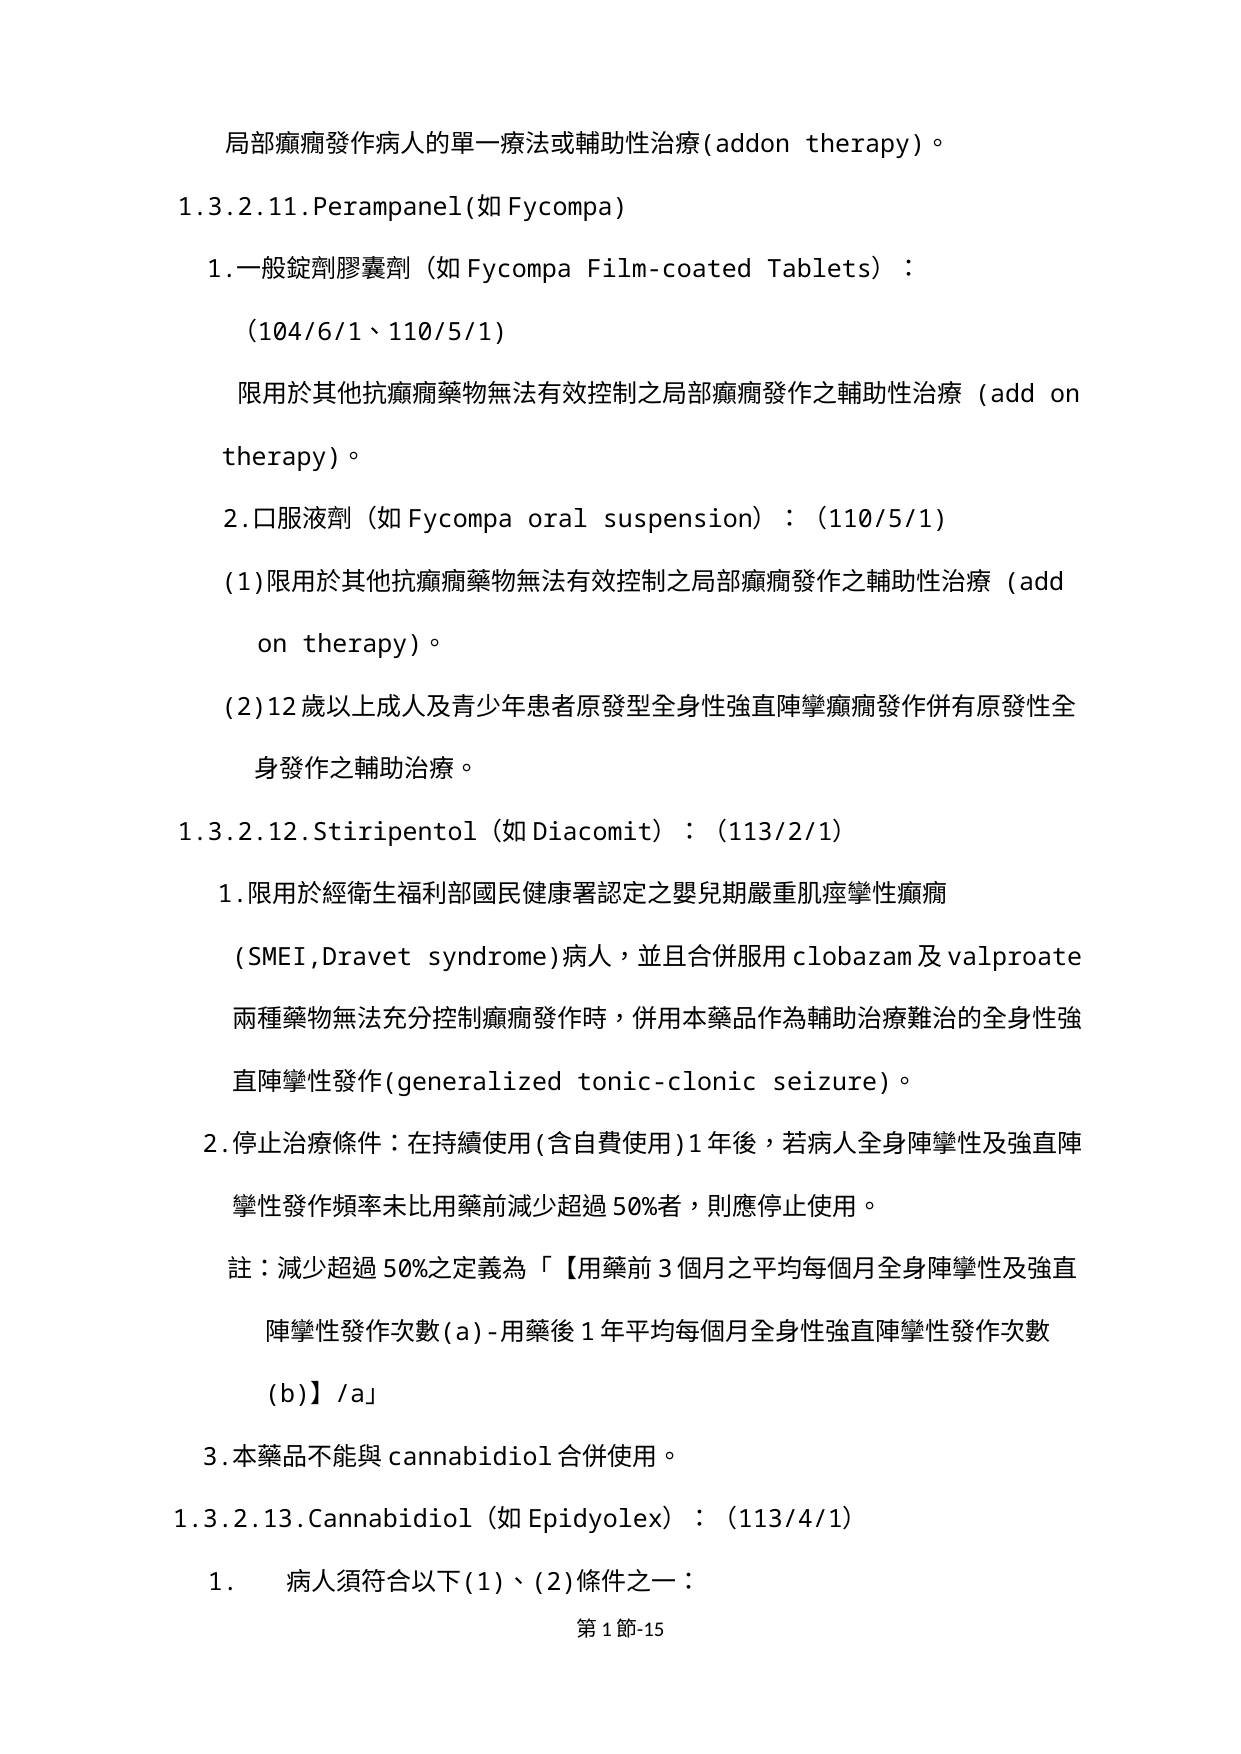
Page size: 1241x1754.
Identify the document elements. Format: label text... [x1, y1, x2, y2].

list 病人須符合以下(1)、(2)條件之一： [208, 1538, 1092, 1600]
text 1.3.2.13.Cannabidiol（如Epidyolex）：（113/4/1） [173, 1475, 1092, 1538]
text 1.3.2.12.Stiripentol（如Diacomit）：（113/2/1） [177, 788, 1092, 850]
text 局部癲癇發作病人的單一療法或輔助性治療(addon therapy)。 [201, 100, 1092, 163]
text (1)限用於其他抗癲癇藥物無法有效控制之局部癲癇發作之輔助性治療 (add on therapy)。 [221, 538, 1092, 663]
text 2.口服液劑（如Fycompa oral suspension）：（110/5/1) [148, 475, 1092, 538]
text 1.一般錠劑膠囊劑（如Fycompa Film-coated Tablets）：（104/6/1、110/5/1) [207, 225, 1092, 350]
text 1.3.2.11.Perampanel(如Fycompa) [177, 163, 1092, 225]
text 1.限用於經衛生福利部國民健康署認定之嬰兒期嚴重肌痙攣性癲癇(SMEI,Dravet syndrome)病人，並且合併服用clobazam及valproate兩種藥物無法充分控制癲癇發作時，併用本藥品作為輔助治療難治的全身性強直陣攣性發作(generalized tonic-clonic seizure)。 [202, 850, 1092, 1100]
text 註：減少超過50%之定義為「【用藥前3個月之平均每個月全身陣攣性及強直陣攣性發作次數(a)-用藥後1年平均每個月全身性強直陣攣性發作次數(b)】/a」 [227, 1225, 1092, 1413]
text 2.停止治療條件：在持續使用(含自費使用)1年後，若病人全身陣攣性及強直陣攣性發作頻率未比用藥前減少超過50%者，則應停止使用。 [202, 1100, 1092, 1225]
text 限用於其他抗癲癇藥物無法有效控制之局部癲癇發作之輔助性治療 (add on therapy)。 [177, 350, 1092, 475]
text 3.本藥品不能與cannabidiol合併使用。 [202, 1413, 1092, 1475]
text (2)12歲以上成人及青少年患者原發型全身性強直陣攣癲癇發作併有原發性全身發作之輔助治療。 [221, 663, 1092, 788]
